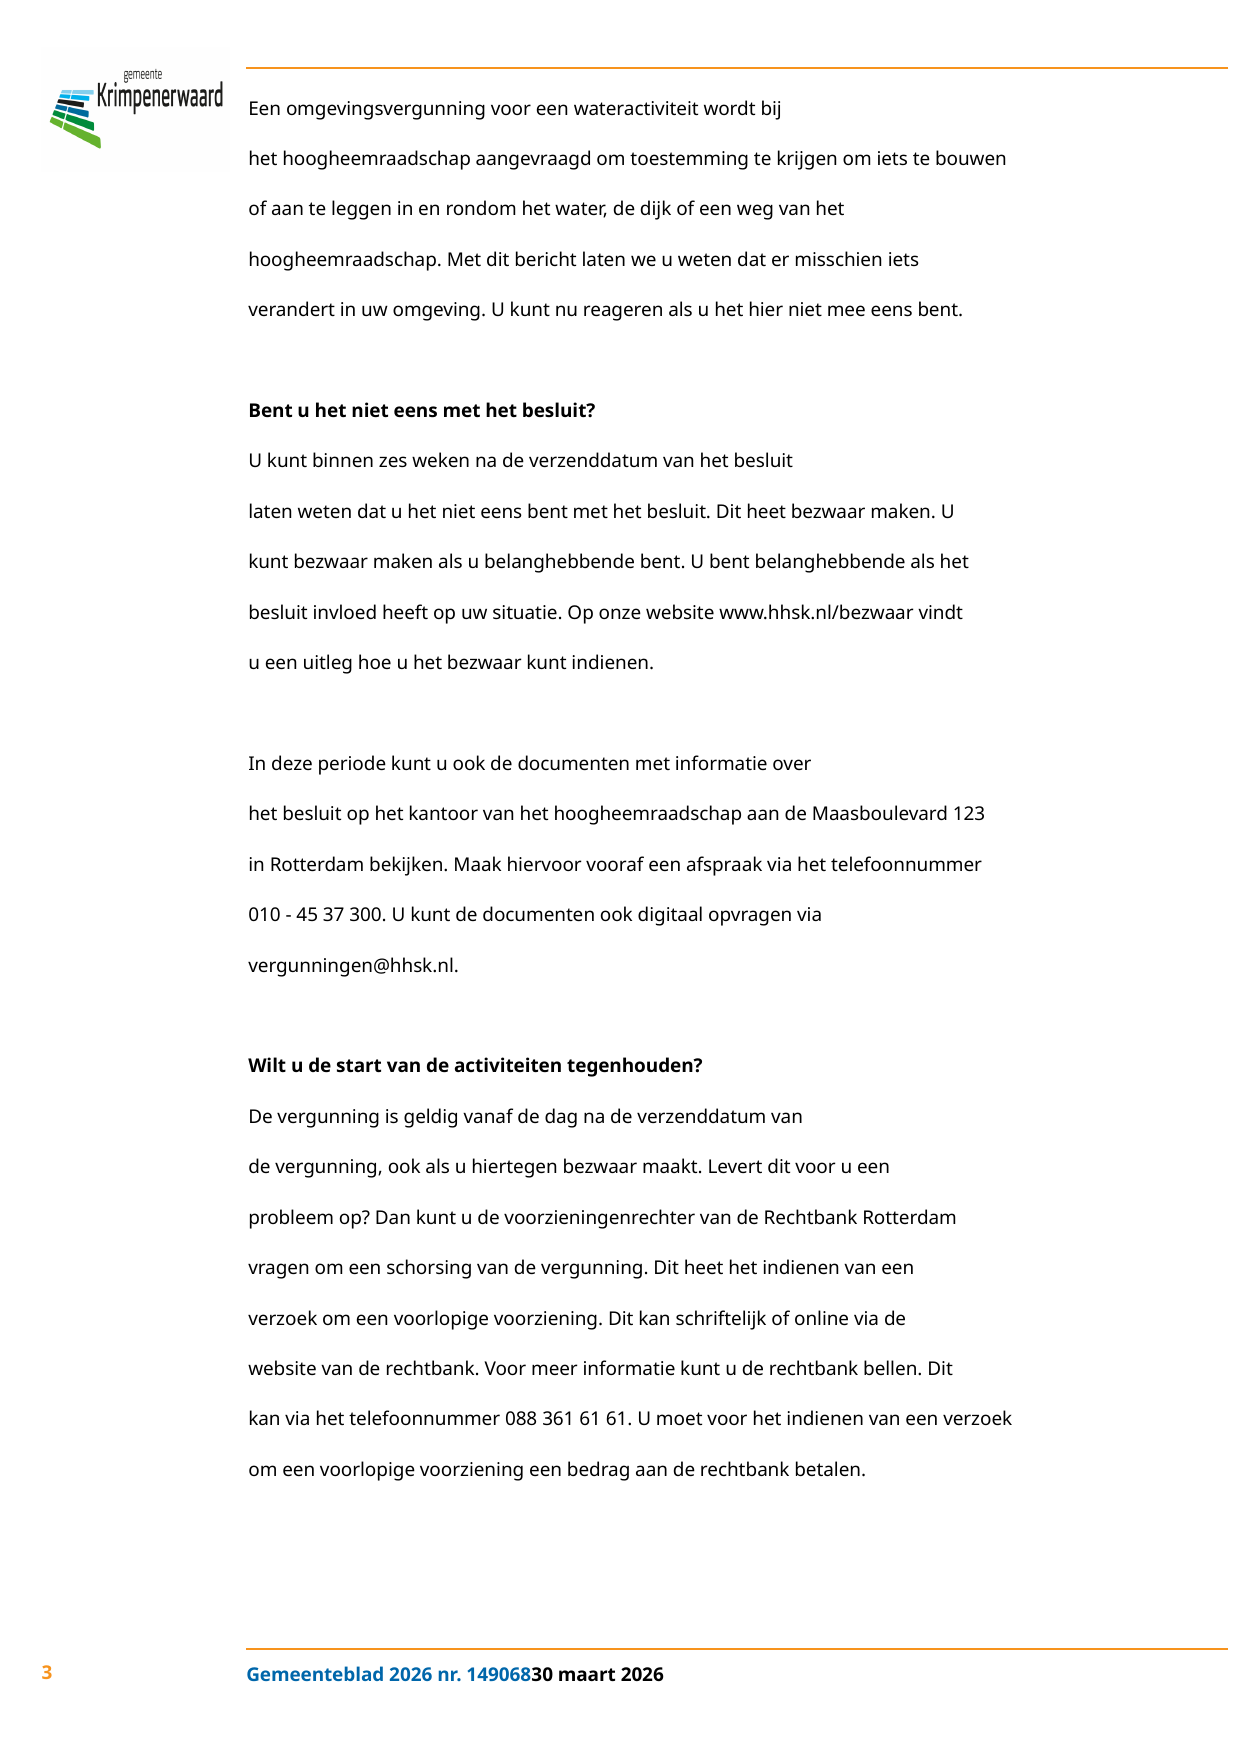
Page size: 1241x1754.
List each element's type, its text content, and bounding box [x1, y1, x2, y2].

text het hoogheemraadschap aangevraagd om toestemming te krijgen om iets te bouwen [248, 145, 1152, 171]
text of aan te leggen in en rondom het water, de dijk of een weg van het [248, 196, 1152, 221]
text Bent u het niet eens met het besluit? [248, 397, 1152, 423]
text in Rotterdam bekijken. Maak hiervoor vooraf een afspraak via het telefoonnummer [248, 851, 1152, 877]
text u een uitleg hoe u het bezwaar kunt indienen. [248, 649, 1152, 675]
text vergunningen@hhsk.nl. [248, 952, 1152, 978]
text de vergunning, ook als u hiertegen bezwaar maakt. Levert dit voor u een [248, 1153, 1152, 1179]
picture [41, 47, 231, 172]
text website van de rechtbank. Voor meer informatie kunt u de rechtbank bellen. Dit [248, 1355, 1152, 1381]
text laten weten dat u het niet eens bent met het besluit. Dit heet bezwaar maken. U [248, 498, 1152, 524]
text kan via het telefoonnummer 088 361 61 61. U moet voor het indienen van een verzoek [248, 1406, 1152, 1431]
text verandert in uw omgeving. U kunt nu reageren als u het hier niet mee eens bent. [248, 296, 1152, 322]
text hoogheemraadschap. Met dit bericht laten we u weten dat er misschien iets [248, 246, 1152, 272]
text kunt bezwaar maken als u belanghebbende bent. U bent belanghebbende als het [248, 548, 1152, 574]
text vragen om een schorsing van de vergunning. Dit heet het indienen van een [248, 1254, 1152, 1280]
text verzoek om een voorlopige voorziening. Dit kan schriftelijk of online via de [248, 1305, 1152, 1331]
text De vergunning is geldig vanaf de dag na de verzenddatum van [248, 1103, 1152, 1129]
text probleem op? Dan kunt u de voorzieningenrechter van de Rechtbank Rotterdam [248, 1204, 1152, 1230]
text Een omgevingsvergunning voor een wateractiviteit wordt bij [248, 95, 1152, 121]
text Wilt u de start van de activiteiten tegenhouden? [248, 1053, 1152, 1078]
text het besluit op het kantoor van het hoogheemraadschap aan de Maasboulevard 123 [248, 801, 1152, 826]
text besluit invloed heeft op uw situatie. Op onze website www.hhsk.nl/bezwaar vindt [248, 599, 1152, 625]
text om een voorlopige voorziening een bedrag aan de rechtbank betalen. [248, 1456, 1152, 1482]
text 010 - 45 37 300. U kunt de documenten ook digitaal opvragen via [248, 901, 1152, 927]
text In deze periode kunt u ook de documenten met informatie over [248, 750, 1152, 776]
text U kunt binnen zes weken na de verzenddatum van het besluit [248, 448, 1152, 473]
